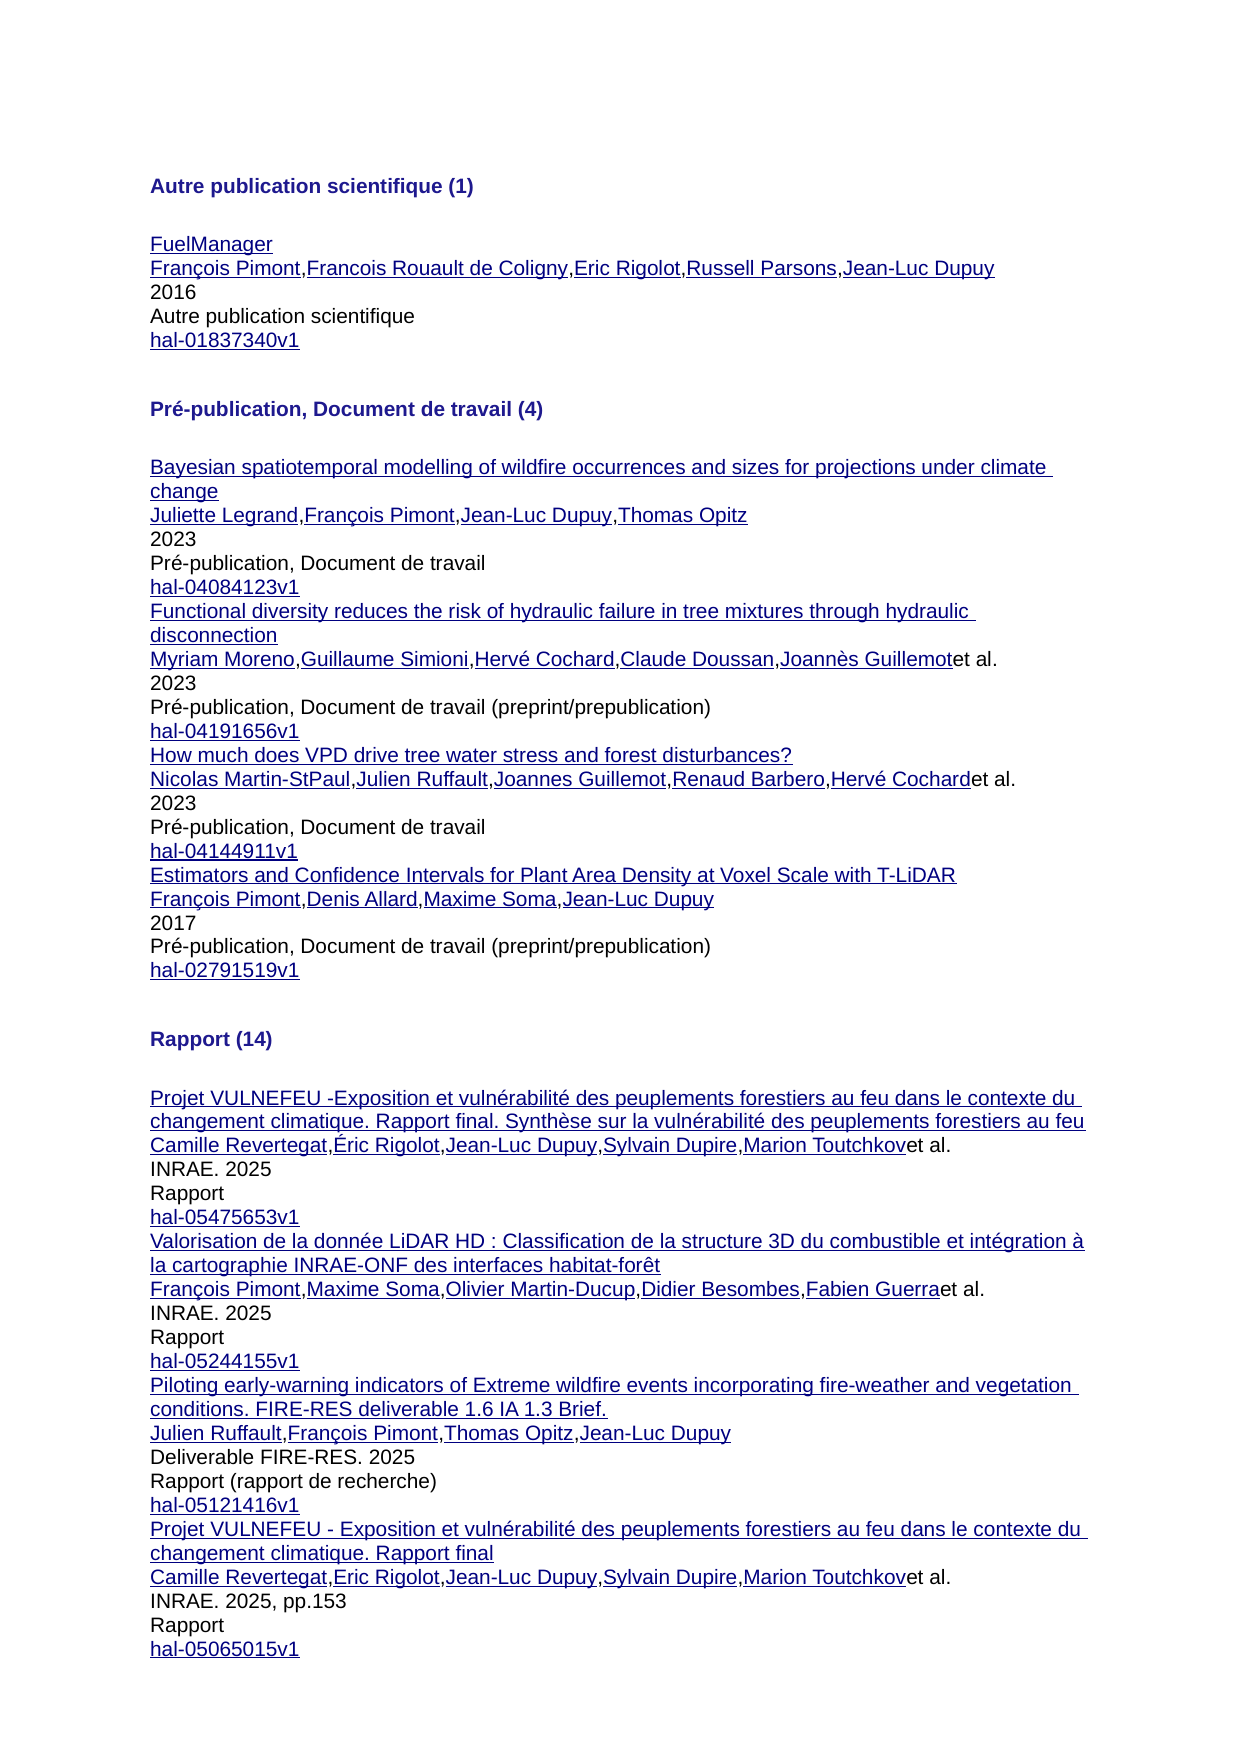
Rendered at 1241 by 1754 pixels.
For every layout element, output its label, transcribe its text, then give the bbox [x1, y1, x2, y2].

table_cell How much does VPD drive tree water stress and forest disturbances? Nicolas Martin-StPaul,Julien Ruffault,Joannes Guillemot,Renaud Barbero,Hervé Cochardet al. 2023 Pré-publication, Document de travail hal-04144911v1 [150, 743, 1090, 862]
table_header Bayesian spatiotemporal modelling of wildfire occurrences and sizes for projections under climate change Juliette Legrand,François Pimont,Jean-Luc Dupuy,Thomas Opitz 2023 Pré-publication, Document de travail hal-04084123v1 [150, 455, 1090, 599]
table_header Projet VULNEFEU -Exposition et vulnérabilité des peuplements forestiers au feu dans le contexte du changement climatique. Rapport final. Synthèse sur la vulnérabilité des peuplements forestiers au feu Camille Revertegat,Éric Rigolot,Jean-Luc Dupuy,Sylvain Dupire,Marion Toutchkovet al. INRAE. 2025 Rapport hal-05475653v1 [150, 1085, 1090, 1229]
table_cell Piloting early-warning indicators of Extreme wildfire events incorporating fire-weather and vegetation conditions. FIRE-RES deliverable 1.6 IA 1.3 Brief. Julien Ruffault,François Pimont,Thomas Opitz,Jean-Luc Dupuy Deliverable FIRE-RES. 2025 Rapport (rapport de recherche) hal-05121416v1 [150, 1373, 1090, 1517]
table_cell Estimators and Confidence Intervals for Plant Area Density at Voxel Scale with T-LiDAR François Pimont,Denis Allard,Maxime Soma,Jean-Luc Dupuy 2017 Pré-publication, Document de travail (preprint/prepublication) hal-02791519v1 [150, 863, 1090, 982]
subtitle Rapport (14) [150, 1027, 1090, 1051]
table_cell Projet VULNEFEU - Exposition et vulnérabilité des peuplements forestiers au feu dans le contexte du changement climatique. Rapport final Camille Revertegat,Eric Rigolot,Jean-Luc Dupuy,Sylvain Dupire,Marion Toutchkovet al. INRAE. 2025, pp.153 Rapport hal-05065015v1 [150, 1517, 1090, 1660]
table_header FuelManager François Pimont,Francois Rouault de Coligny,Eric Rigolot,Russell Parsons,Jean-Luc Dupuy 2016 Autre publication scientifique hal-01837340v1 [150, 232, 1090, 352]
subtitle Autre publication scientifique (1) [150, 174, 1090, 198]
subtitle Pré-publication, Document de travail (4) [150, 397, 1090, 421]
table_cell Valorisation de la donnée LiDAR HD : Classification de la structure 3D du combustible et intégration à la cartographie INRAE-ONF des interfaces habitat-forêt François Pimont,Maxime Soma,Olivier Martin-Ducup,Didier Besombes,Fabien Guerraet al. INRAE. 2025 Rapport hal-05244155v1 [150, 1229, 1090, 1373]
table_cell Functional diversity reduces the risk of hydraulic failure in tree mixtures through hydraulic disconnection Myriam Moreno,Guillaume Simioni,Hervé Cochard,Claude Doussan,Joannès Guillemotet al. 2023 Pré-publication, Document de travail (preprint/prepublication) hal-04191656v1 [150, 599, 1090, 743]
